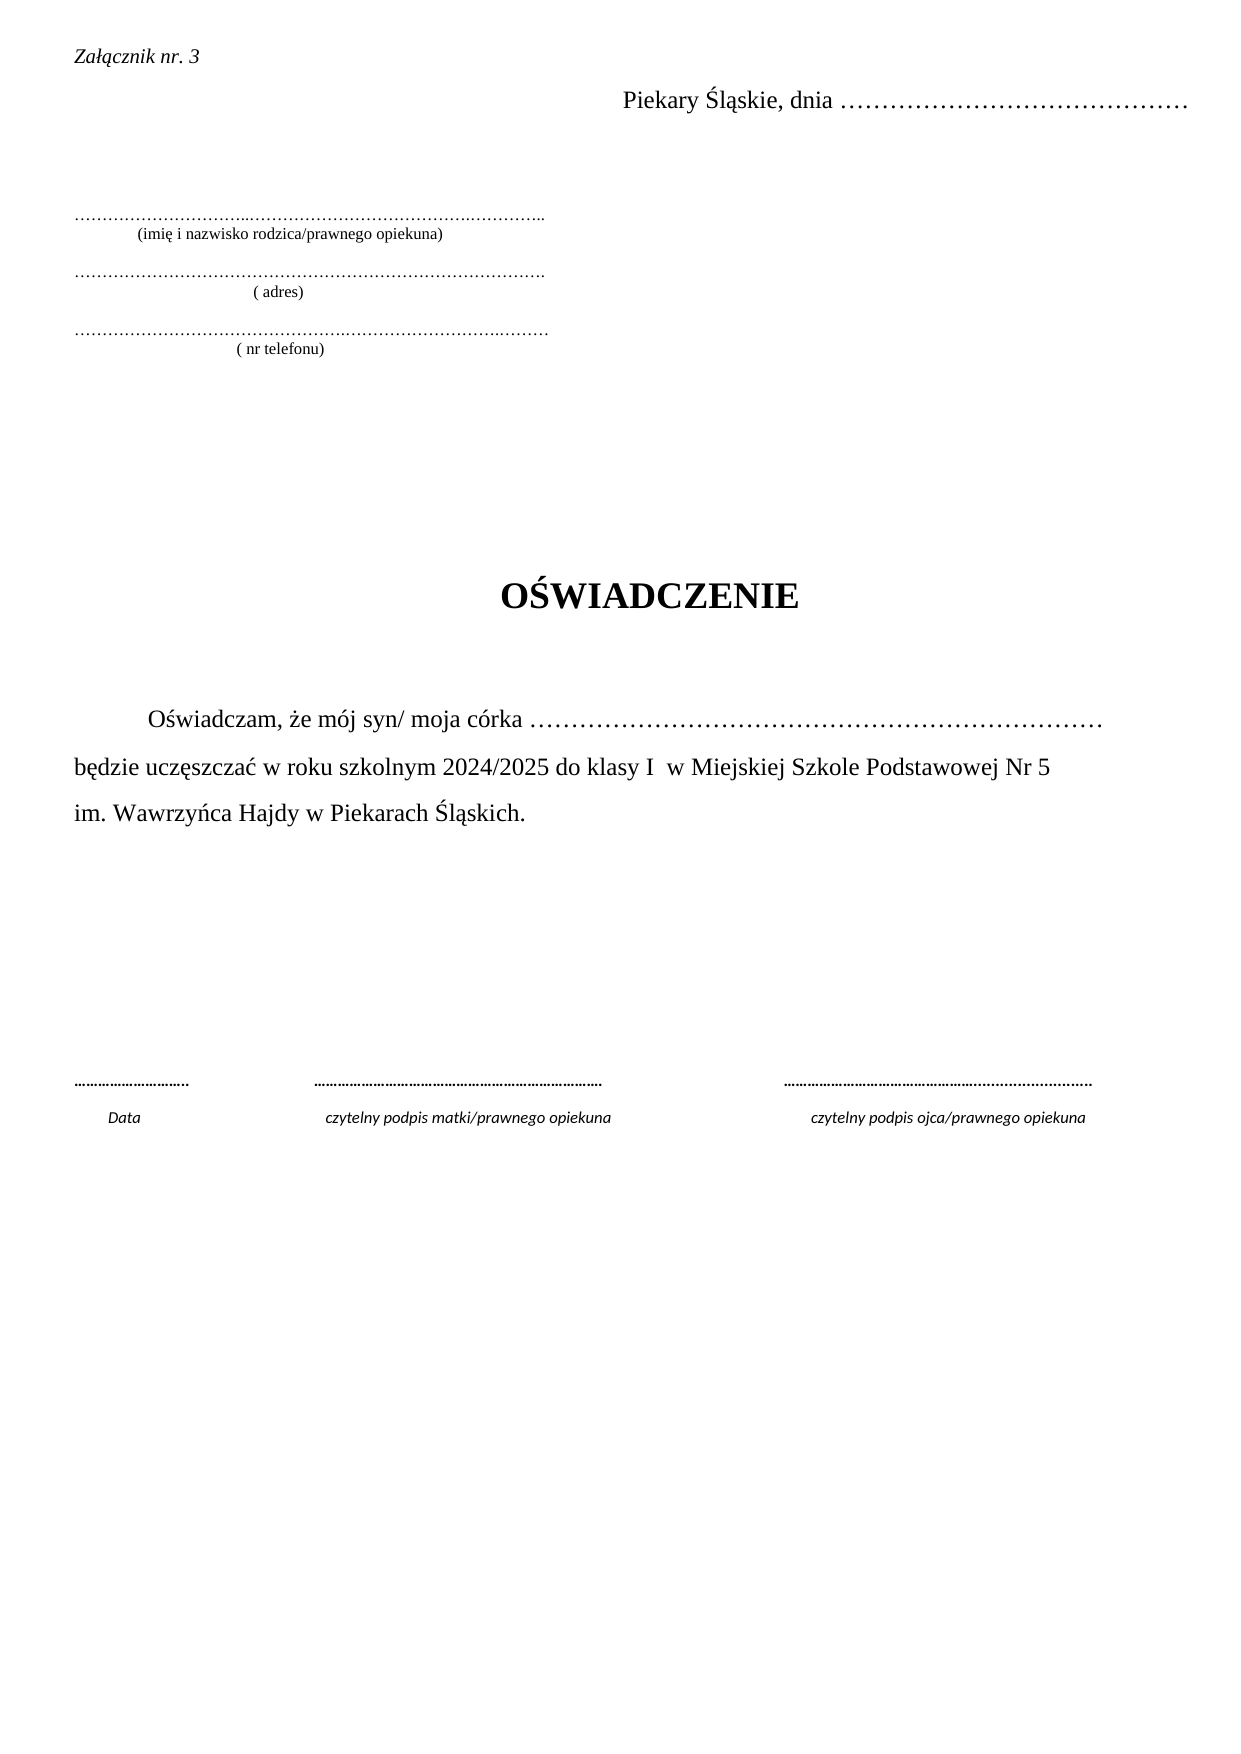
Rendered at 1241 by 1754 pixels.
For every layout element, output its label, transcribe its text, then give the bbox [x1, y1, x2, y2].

text Data czytelny podpis matki/prawnego opiekuna czytelny podpis ojca/prawnego opiekuna [74, 1107, 1137, 1128]
text im. Wawrzyńca Hajdy w Piekarach Śląskich. [74, 798, 1181, 827]
text OŚWIADCZENIE [74, 573, 1226, 616]
text ( nr telefonu) [74, 339, 1226, 358]
text …………………………………………………………………………. [74, 262, 1226, 281]
text Załącznik nr. 3 [74, 44, 1226, 68]
text będzie uczęszczać w roku szkolnym 2024/2025 do klasy I w Miejskiej Szkole Podstawowej Nr 5 [74, 752, 1181, 781]
text ……………………….. ………………………………………………………………. …………………………………………........................... [74, 1070, 1137, 1091]
text …………………………..………………………………….………….. [74, 205, 1226, 224]
text ( adres) [74, 281, 1226, 301]
text Oświadczam, że mój syn/ moja córka …………………………………………………………… [74, 693, 1181, 736]
text ………………………………………….……………………….……… [74, 320, 1226, 339]
text (imię i nazwisko rodzica/prawnego opiekuna) [0, 224, 1226, 243]
text Piekary Śląskie, dnia …………………………………… [443, 85, 1226, 114]
